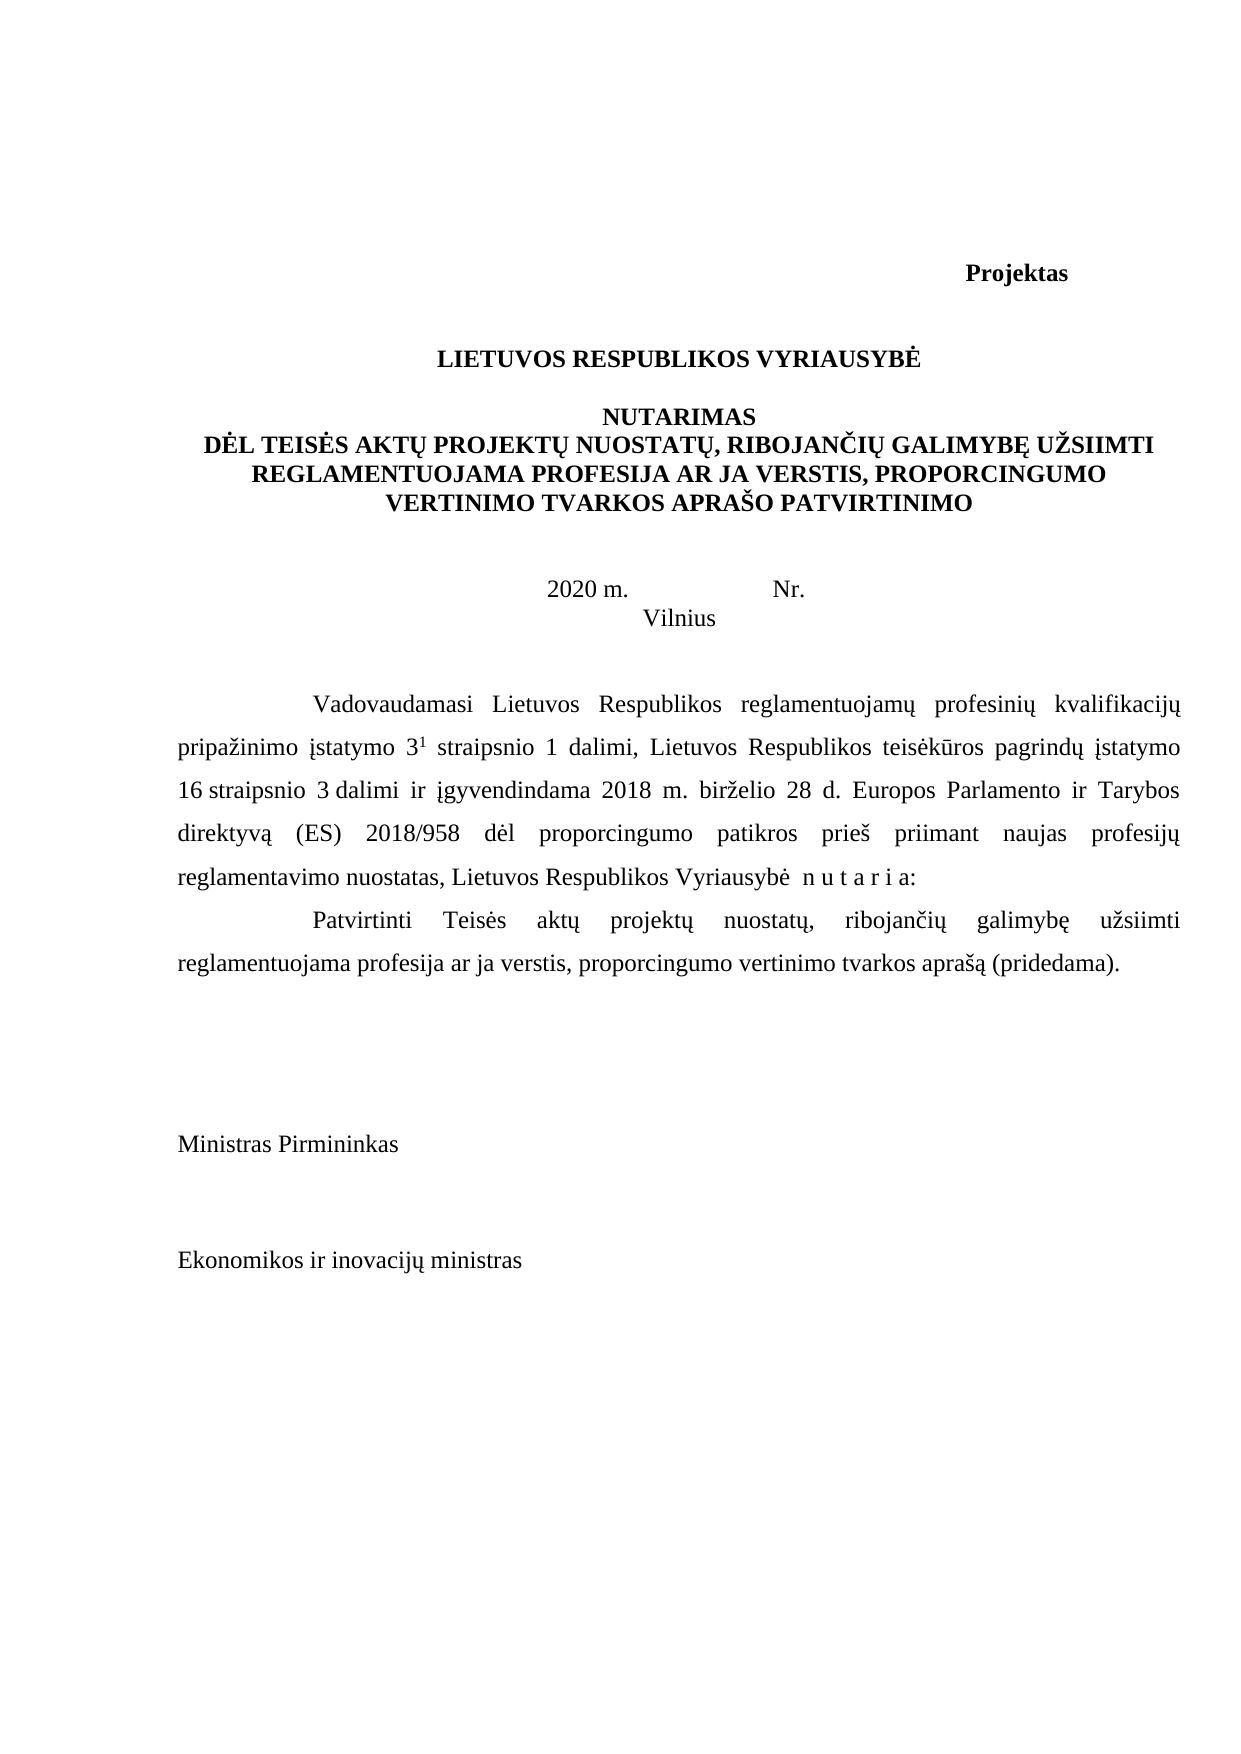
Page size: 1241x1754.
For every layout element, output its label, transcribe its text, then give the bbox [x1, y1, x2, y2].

text Projektas [717, 258, 1181, 287]
text Vadovaudamasi Lietuvos Respublikos reglamentuojamų profesinių kvalifikacijų pripažinimo įstatymo 31 straipsnio 1 dalimi, Lietuvos Respublikos teisėkūros pagrindų įstatymo 16 straipsnio 3 dalimi ir įgyvendindama 2018 m. birželio 28 d. Europos Parlamento ir Tarybos direktyvą (ES) 2018/958 dėl proporcingumo patikros prieš priimant naujas profesijų reglamentavimo nuostatas, Lietuvos Respublikos Vyriausybė n u t a r i a: [177, 689, 1181, 890]
text Lietuvos Respublikos Vyriausybė [177, 344, 1181, 373]
text Nutarimas [177, 402, 1181, 430]
text Ekonomikos ir inovacijų ministras [177, 1245, 1181, 1274]
text Ministras Pirmininkas [177, 1129, 1181, 1158]
text DĖL TEISĖS AKTŲ PROJEKTŲ NUOSTATŲ, RIBOJANČIŲ GALIMYBĘ UŽSIIMTI REGLAMENTUOJAMA PROFESIJA ar ja verstis, PROPORCINGUMO VERTINIMO TVARKOS aprašo PATVIRTINIMO [177, 430, 1181, 517]
text Patvirtinti Teisės aktų projektų nuostatų, ribojančių galimybę užsiimti reglamentuojama profesija ar ja verstis, proporcingumo vertinimo tvarkos aprašą (pridedama). [177, 905, 1181, 977]
text 2020 m. Nr. Vilnius [177, 574, 1181, 632]
